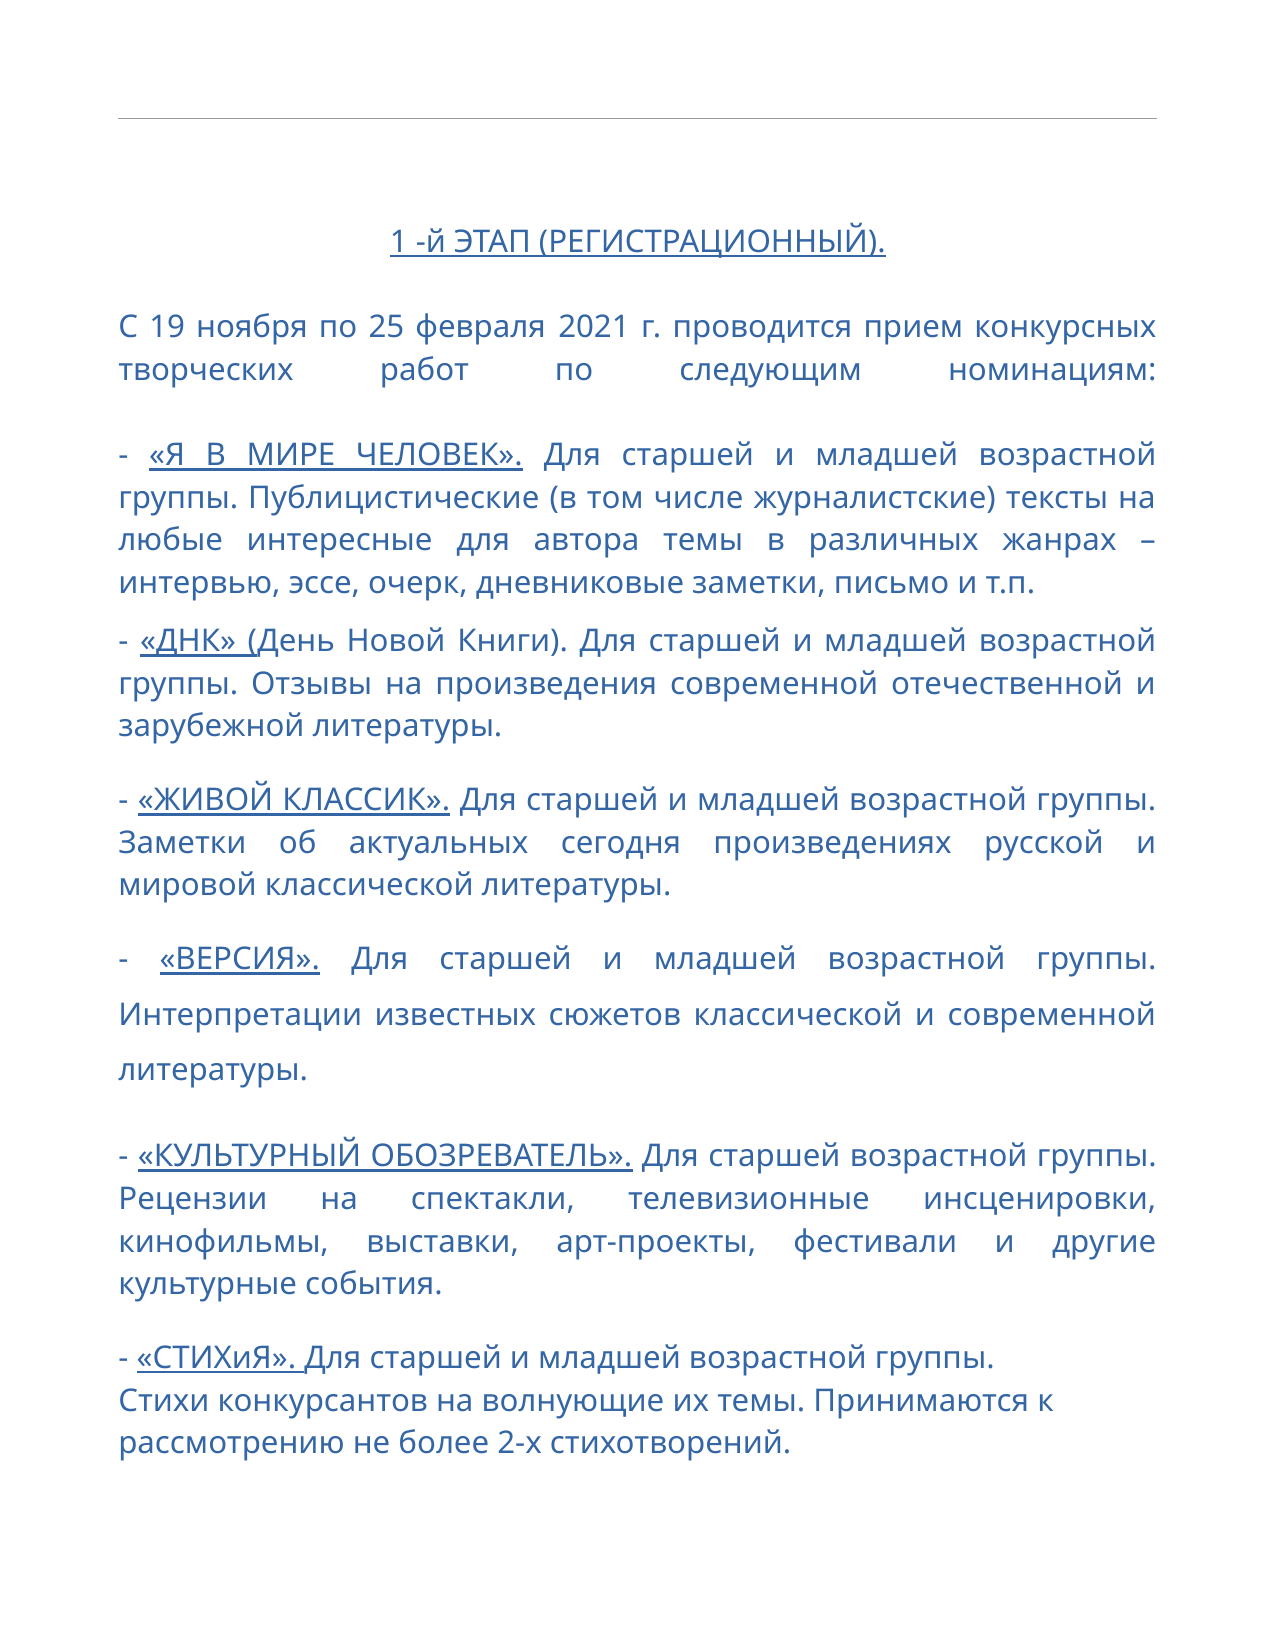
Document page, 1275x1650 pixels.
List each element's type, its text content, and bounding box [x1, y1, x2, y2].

text - «КУЛЬТУРНЫЙ ОБОЗРЕВАТЕЛЬ». Для старшей возрастной группы. Рецензии на спектакли, телевизионные инсценировки, кинофильмы, выставки, арт-проекты, фестивали и другие культурные события. [118, 1133, 1157, 1304]
subtitle 1 -й ЭТАП (РЕГИСТРАЦИОННЫЙ). [118, 219, 1157, 304]
text - «ЖИВОЙ КЛАССИК». Для старшей и младшей возрастной группы. Заметки об актуальных сегодня произведениях русской и мировой классической литературы. [118, 777, 1157, 905]
text - «ВЕРСИЯ». Для старшей и младшей возрастной группы. Интерпретации известных сюжетов классической и современной литературы. [118, 936, 1157, 1089]
text - «ДНК» (День Новой Книги). Для старшей и младшей возрастной группы. Отзывы на произведения современной отечественной и зарубежной литературы. [118, 618, 1157, 746]
text - «СТИХиЯ». Для старшей и младшей возрастной группы. Стихи конкурсантов на волнующие их темы. Принимаются к рассмотрению не более 2-х стихотворений. [118, 1335, 1157, 1463]
subtitle С 19 ноября по 25 февраля 2021 г. проводится прием конкурсных творческих работ по следующим номинациям: - «Я В МИРЕ ЧЕЛОВЕК». Для старшей и младшей возрастной группы. Публицистические (в том числе журналистские) тексты на любые интересные для автора темы в различных жанрах – интервью, эссе, очерк, дневниковые заметки, письмо и т.п. [118, 304, 1157, 602]
